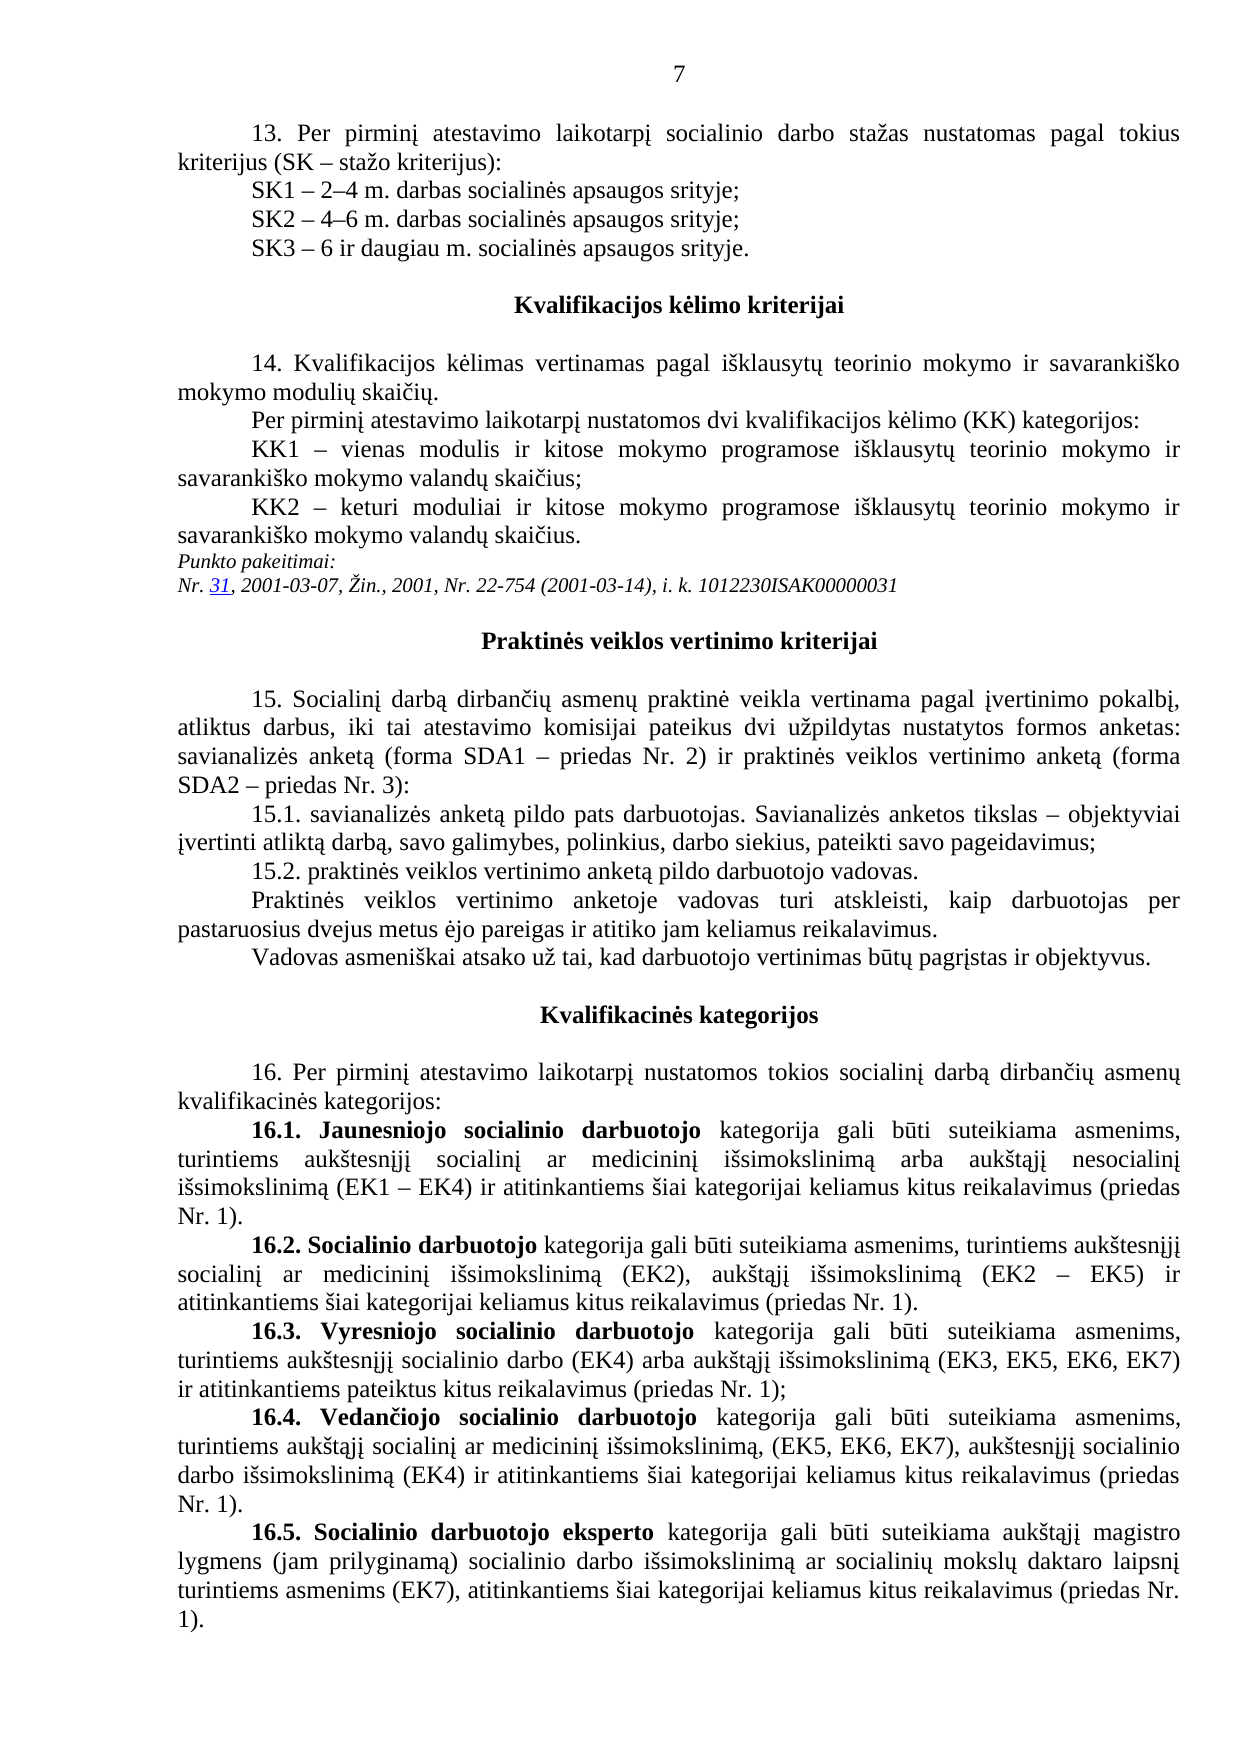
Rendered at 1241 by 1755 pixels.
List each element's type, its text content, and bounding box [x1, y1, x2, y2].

text SK2 – 4–6 m. darbas socialinės apsaugos srityje; [177, 204, 1181, 233]
text 16.3. Vyresniojo socialinio darbuotojo kategorija gali būti suteikiama asmenims, turintiems aukštesnįjį socialinio darbo (EK4) arba aukštąjį išsimokslinimą (EK3, EK5, EK6, EK7) ir atitinkantiems pateiktus kitus reikalavimus (priedas Nr. 1); [177, 1316, 1181, 1402]
text 13. Per pirminį atestavimo laikotarpį socialinio darbo stažas nustatomas pagal tokius kriterijus (SK – stažo kriterijus): [177, 118, 1181, 176]
text 16.4. Vedančiojo socialinio darbuotojo kategorija gali būti suteikiama asmenims, turintiems aukštąjį socialinį ar medicininį išsimokslinimą, (EK5, EK6, EK7), aukštesnįjį socialinio darbo išsimokslinimą (EK4) ir atitinkantiems šiai kategorijai keliamus kitus reikalavimus (priedas Nr. 1). [177, 1402, 1181, 1517]
text Per pirminį atestavimo laikotarpį nustatomos dvi kvalifikacijos kėlimo (KK) kategorijos: [177, 406, 1181, 434]
text SK3 – 6 ir daugiau m. socialinės apsaugos srityje. [177, 233, 1181, 262]
text 15.1. savianalizės anketą pildo pats darbuotojas. Savianalizės anketos tikslas – objektyviai įvertinti atliktą darbą, savo galimybes, polinkius, darbo siekius, pateikti savo pageidavimus; [177, 799, 1181, 856]
text KK1 – vienas modulis ir kitose mokymo programose išklausytų teorinio mokymo ir savarankiško mokymo valandų skaičius; [177, 434, 1181, 492]
text 16. Per pirminį atestavimo laikotarpį nustatomos tokios socialinį darbą dirbančių asmenų kvalifikacinės kategorijos: [177, 1057, 1181, 1115]
text 14. Kvalifikacijos kėlimas vertinamas pagal išklausytų teorinio mokymo ir savarankiško mokymo modulių skaičių. [177, 348, 1181, 406]
text Praktinės veiklos vertinimo kriterijai [177, 626, 1181, 655]
text Nr. 31, 2001-03-07, Žin., 2001, Nr. 22-754 (2001-03-14), i. k. 1012230ISAK00000031 [177, 573, 1181, 597]
text 15. Socialinį darbą dirbančių asmenų praktinė veikla vertinama pagal įvertinimo pokalbį, atliktus darbus, iki tai atestavimo komisijai pateikus dvi užpildytas nustatytos formos anketas: savianalizės anketą (forma SDA1 – priedas Nr. 2) ir praktinės veiklos vertinimo anketą (forma SDA2 – priedas Nr. 3): [177, 684, 1181, 799]
text 16.1. Jaunesniojo socialinio darbuotojo kategorija gali būti suteikiama asmenims, turintiems aukštesnįjį socialinį ar medicininį išsimokslinimą arba aukštąjį nesocialinį išsimokslinimą (EK1 – EK4) ir atitinkantiems šiai kategorijai keliamus kitus reikalavimus (priedas Nr. 1). [177, 1115, 1181, 1230]
text 16.5. Socialinio darbuotojo eksperto kategorija gali būti suteikiama aukštąjį magistro lygmens (jam prilyginamą) socialinio darbo išsimokslinimą ar socialinių mokslų daktaro laipsnį turintiems asmenims (EK7), atitinkantiems šiai kategorijai keliamus kitus reikalavimus (priedas Nr. 1). [177, 1517, 1181, 1632]
text SK1 – 2–4 m. darbas socialinės apsaugos srityje; [177, 176, 1181, 204]
text Vadovas asmeniškai atsako už tai, kad darbuotojo vertinimas būtų pagrįstas ir objektyvus. [177, 942, 1181, 971]
text 16.2. Socialinio darbuotojo kategorija gali būti suteikiama asmenims, turintiems aukštesnįjį socialinį ar medicininį išsimokslinimą (EK2), aukštąjį išsimokslinimą (EK2 – EK5) ir atitinkantiems šiai kategorijai keliamus kitus reikalavimus (priedas Nr. 1). [177, 1230, 1181, 1316]
text Kvalifikacinės kategorijos [177, 1000, 1181, 1029]
text KK2 – keturi moduliai ir kitose mokymo programose išklausytų teorinio mokymo ir savarankiško mokymo valandų skaičius. [177, 492, 1181, 549]
text Praktinės veiklos vertinimo anketoje vadovas turi atskleisti, kaip darbuotojas per pastaruosius dvejus metus ėjo pareigas ir atitiko jam keliamus reikalavimus. [177, 885, 1181, 942]
text Punkto pakeitimai: [177, 549, 1181, 573]
text Kvalifikacijos kėlimo kriterijai [177, 291, 1181, 319]
text 15.2. praktinės veiklos vertinimo anketą pildo darbuotojo vadovas. [177, 856, 1181, 885]
